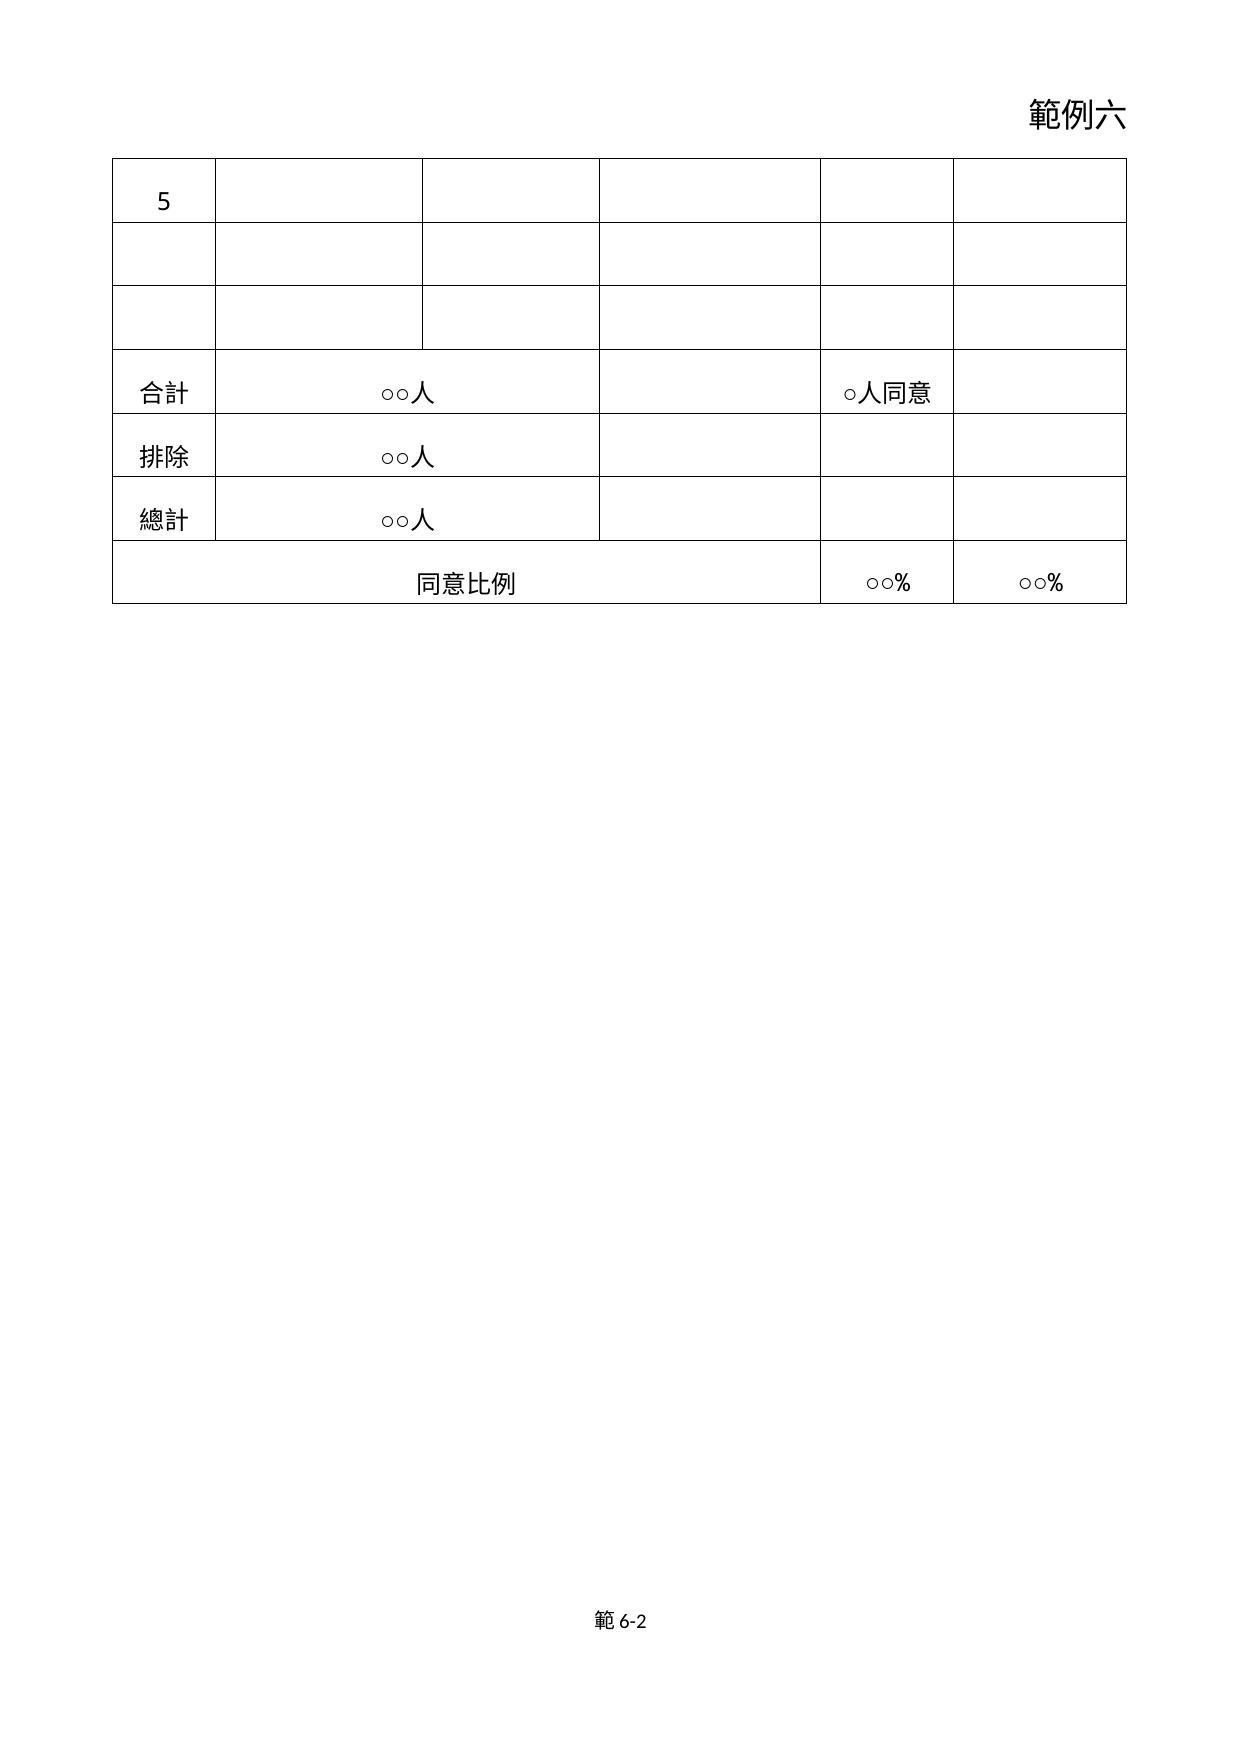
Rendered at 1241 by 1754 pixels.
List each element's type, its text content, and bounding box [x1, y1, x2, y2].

table_cell [423, 286, 599, 349]
table_cell [423, 159, 599, 222]
table_cell [600, 159, 820, 222]
table_cell [821, 286, 953, 349]
table_cell 同意比例 [113, 541, 820, 603]
table_cell [821, 414, 953, 476]
table_cell [954, 286, 1126, 349]
table_cell [600, 350, 820, 412]
table_cell [216, 223, 422, 285]
table_cell [216, 159, 422, 222]
table_cell [216, 286, 422, 349]
table_cell [954, 414, 1126, 476]
table_cell [600, 477, 820, 539]
table_cell [113, 223, 215, 285]
table_cell [600, 286, 820, 349]
table_cell [821, 223, 953, 285]
table_cell 5 [113, 159, 215, 222]
table_cell [423, 223, 599, 285]
table_cell ○○人 [216, 477, 599, 539]
table_cell 總計 [113, 477, 215, 539]
table_cell [600, 414, 820, 476]
table_cell 合計 [113, 350, 215, 412]
table_cell [954, 350, 1126, 412]
table_cell ○○% [821, 541, 953, 603]
table_cell [954, 223, 1126, 285]
table_cell [821, 477, 953, 539]
table_cell [821, 159, 953, 222]
table_cell ○○人 [216, 414, 599, 476]
table_cell [113, 286, 215, 349]
table_cell ○人同意 [821, 350, 953, 412]
table_cell ○○人 [216, 350, 599, 412]
table_cell [954, 159, 1126, 222]
table_cell [600, 223, 820, 285]
table_cell [954, 477, 1126, 539]
table_cell ○○% [954, 541, 1126, 603]
table_cell 排除 [113, 414, 215, 476]
